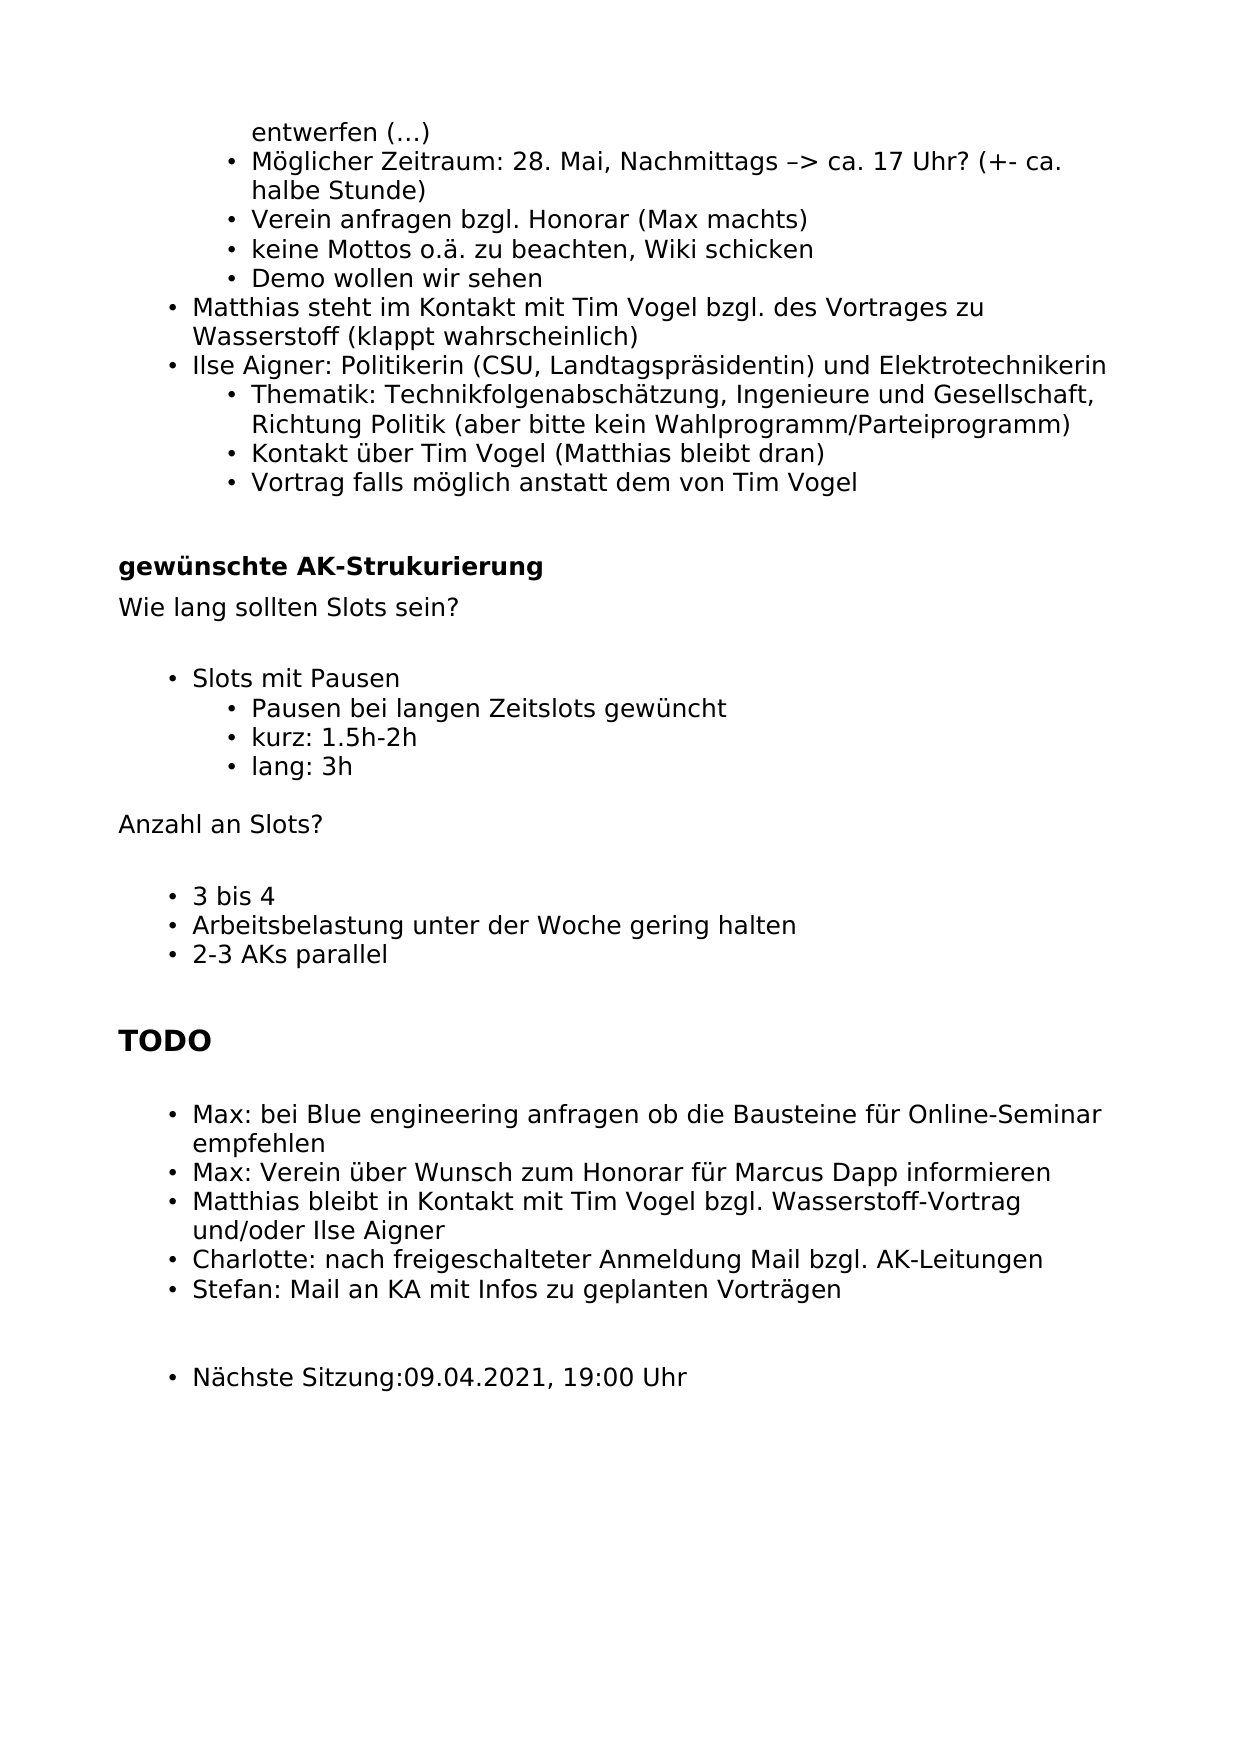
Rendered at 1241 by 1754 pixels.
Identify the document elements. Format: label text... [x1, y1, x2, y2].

list Demo wollen wir sehen [236, 264, 1122, 293]
list Thematik: Technikfolgenabschätzung, Ingenieure und Gesellschaft, Richtung Politik (aber bitte kein Wahlprogramm/Parteiprogramm) [236, 381, 1122, 439]
list Max: bei Blue engineering anfragen ob die Bausteine für Online-Seminar empfehlen [177, 1100, 1122, 1158]
list kurz: 1.5h-2h [236, 723, 1122, 752]
list Verein anfragen bzgl. Honorar (Max machts) [236, 206, 1122, 235]
list Max: Verein über Wunsch zum Honorar für Marcus Dapp informieren [177, 1158, 1122, 1187]
list Matthias steht im Kontakt mit Tim Vogel bzgl. des Vortrages zu Wasserstoff (klappt wahrscheinlich) [177, 293, 1122, 351]
list Möglicher Zeitraum: 28. Mai, Nachmittags –> ca. 17 Uhr? (+- ca. halbe Stunde) [236, 147, 1122, 206]
list Arbeitsbelastung unter der Woche gering halten [177, 911, 1122, 940]
list keine Mottos o.ä. zu beachten, Wiki schicken [236, 235, 1122, 264]
list Matthias bleibt in Kontakt mit Tim Vogel bzgl. Wasserstoff-Vortrag und/oder Ilse Aigner [177, 1187, 1122, 1246]
list Kontakt über Tim Vogel (Matthias bleibt dran) [236, 439, 1122, 468]
subtitle gewünschte AK-Strukurierung [118, 552, 1122, 581]
list Slots mit Pausen [177, 664, 1122, 694]
list Stefan: Mail an KA mit Infos zu geplanten Vorträgen [177, 1275, 1122, 1304]
list lang: 3h [236, 752, 1122, 781]
list entwerfen (…) [236, 118, 1122, 147]
list 2-3 AKs parallel [177, 940, 1122, 969]
list Charlotte: nach freigeschalteter Anmeldung Mail bzgl. AK-Leitungen [177, 1246, 1122, 1275]
list Ilse Aigner: Politikerin (CSU, Landtagspräsidentin) und Elektrotechnikerin [177, 351, 1122, 381]
list Pausen bei langen Zeitslots gewüncht [236, 694, 1122, 723]
subtitle TODO [118, 1024, 1122, 1058]
text Wie lang sollten Slots sein? [118, 593, 1122, 623]
list Vortrag falls möglich anstatt dem von Tim Vogel [236, 468, 1122, 497]
list Nächste Sitzung:09.04.2021, 19:00 Uhr [177, 1363, 1122, 1392]
list 3 bis 4 [177, 882, 1122, 911]
text Anzahl an Slots? [118, 811, 1122, 840]
